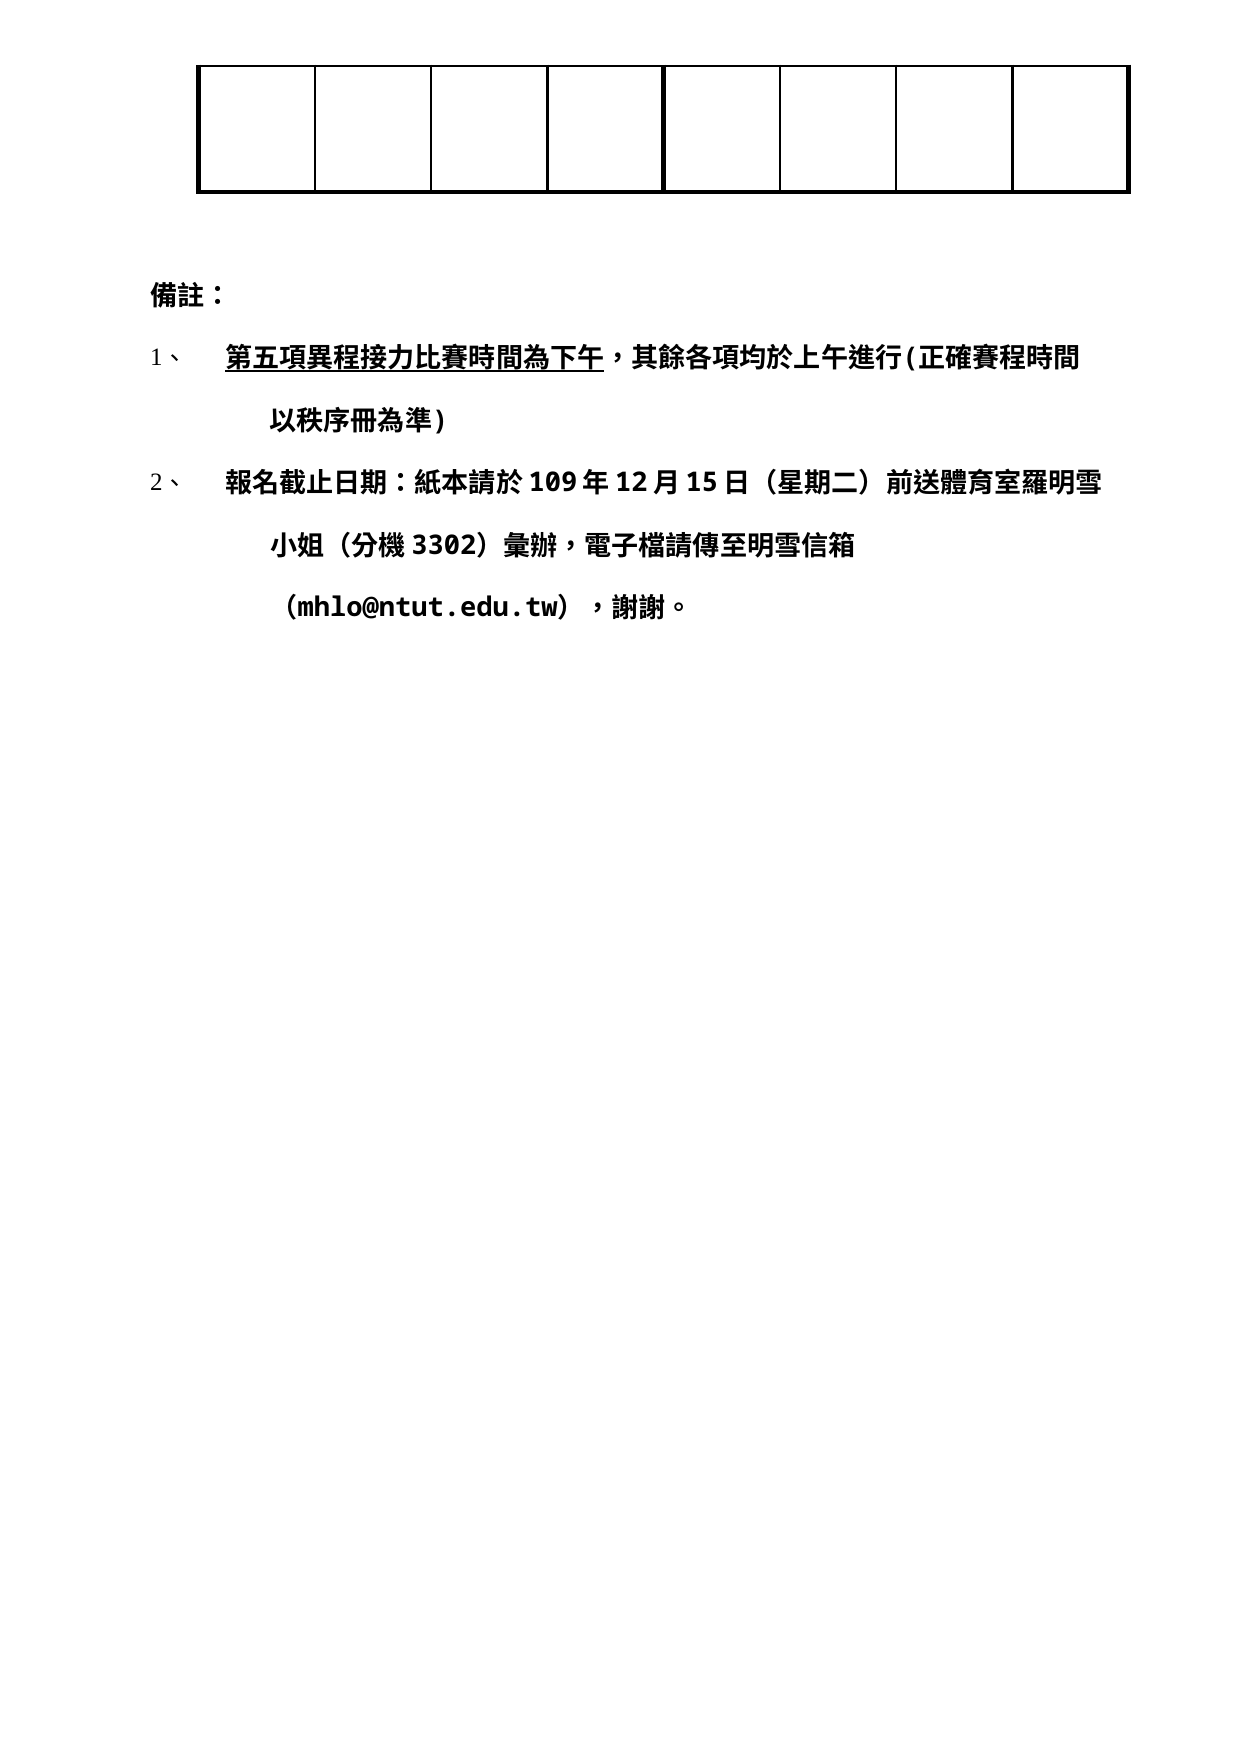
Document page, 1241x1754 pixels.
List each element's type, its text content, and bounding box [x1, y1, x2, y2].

table_cell [316, 67, 430, 189]
list 報名截止日期：紙本請於109年12月15日（星期二）前送體育室羅明雪小姐（分機3302）彙辦，電子檔請傳至明雪信箱（mhlo@ntut.edu.tw），謝謝。 [150, 439, 1106, 627]
table_cell [1014, 67, 1126, 189]
table_cell [432, 67, 546, 189]
table_cell [781, 67, 895, 189]
list 第五項異程接力比賽時間為下午，其餘各項均於上午進行(正確賽程時間以秩序冊為準) [150, 314, 1106, 439]
text 備註： [150, 252, 1106, 314]
table_cell [549, 67, 661, 189]
table_cell [666, 67, 779, 189]
table_cell [201, 67, 314, 189]
table_cell [897, 67, 1011, 189]
